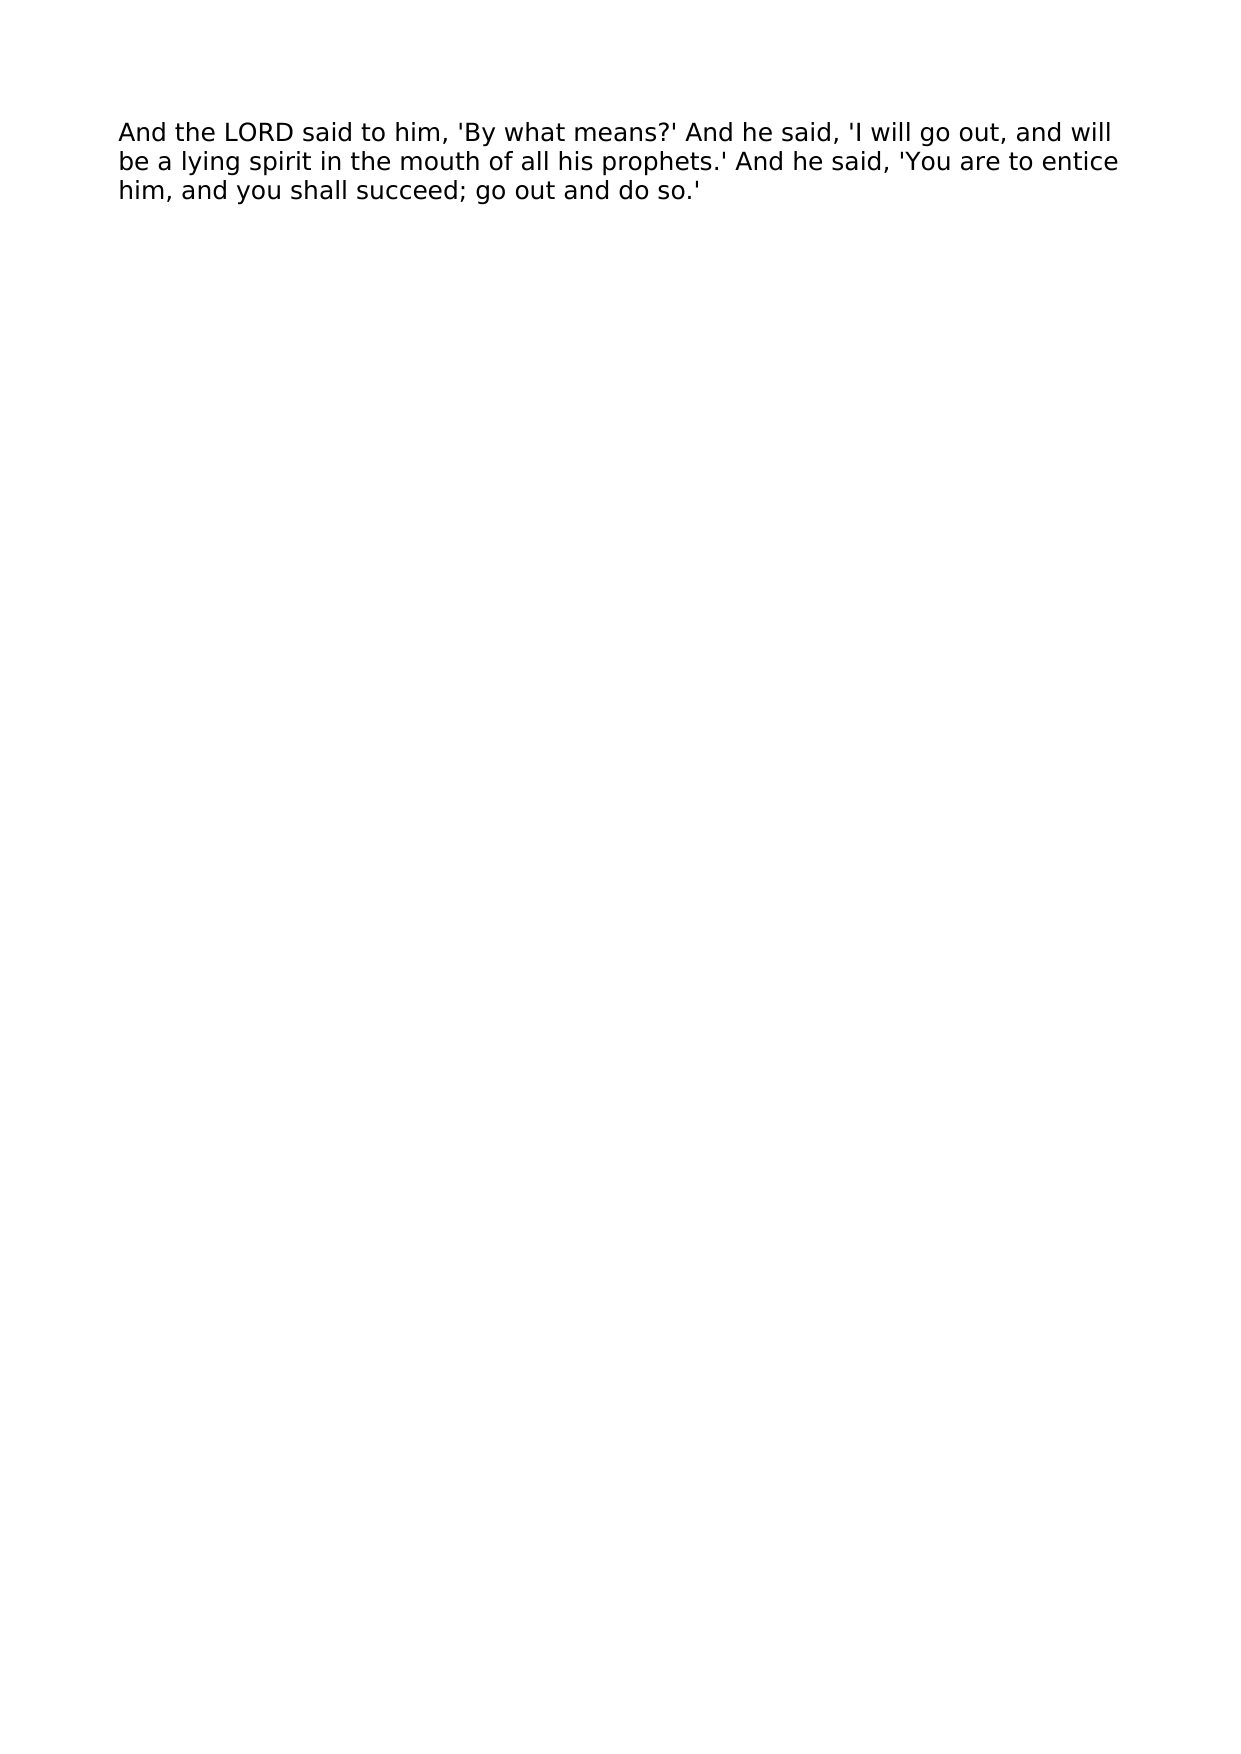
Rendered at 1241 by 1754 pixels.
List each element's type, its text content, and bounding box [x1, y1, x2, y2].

text And the LORD said to him, 'By what means?' And he said, 'I will go out, and will be a lying spirit in the mouth of all his prophets.' And he said, 'You are to entice him, and you shall succeed; go out and do so.' [118, 118, 1122, 206]
